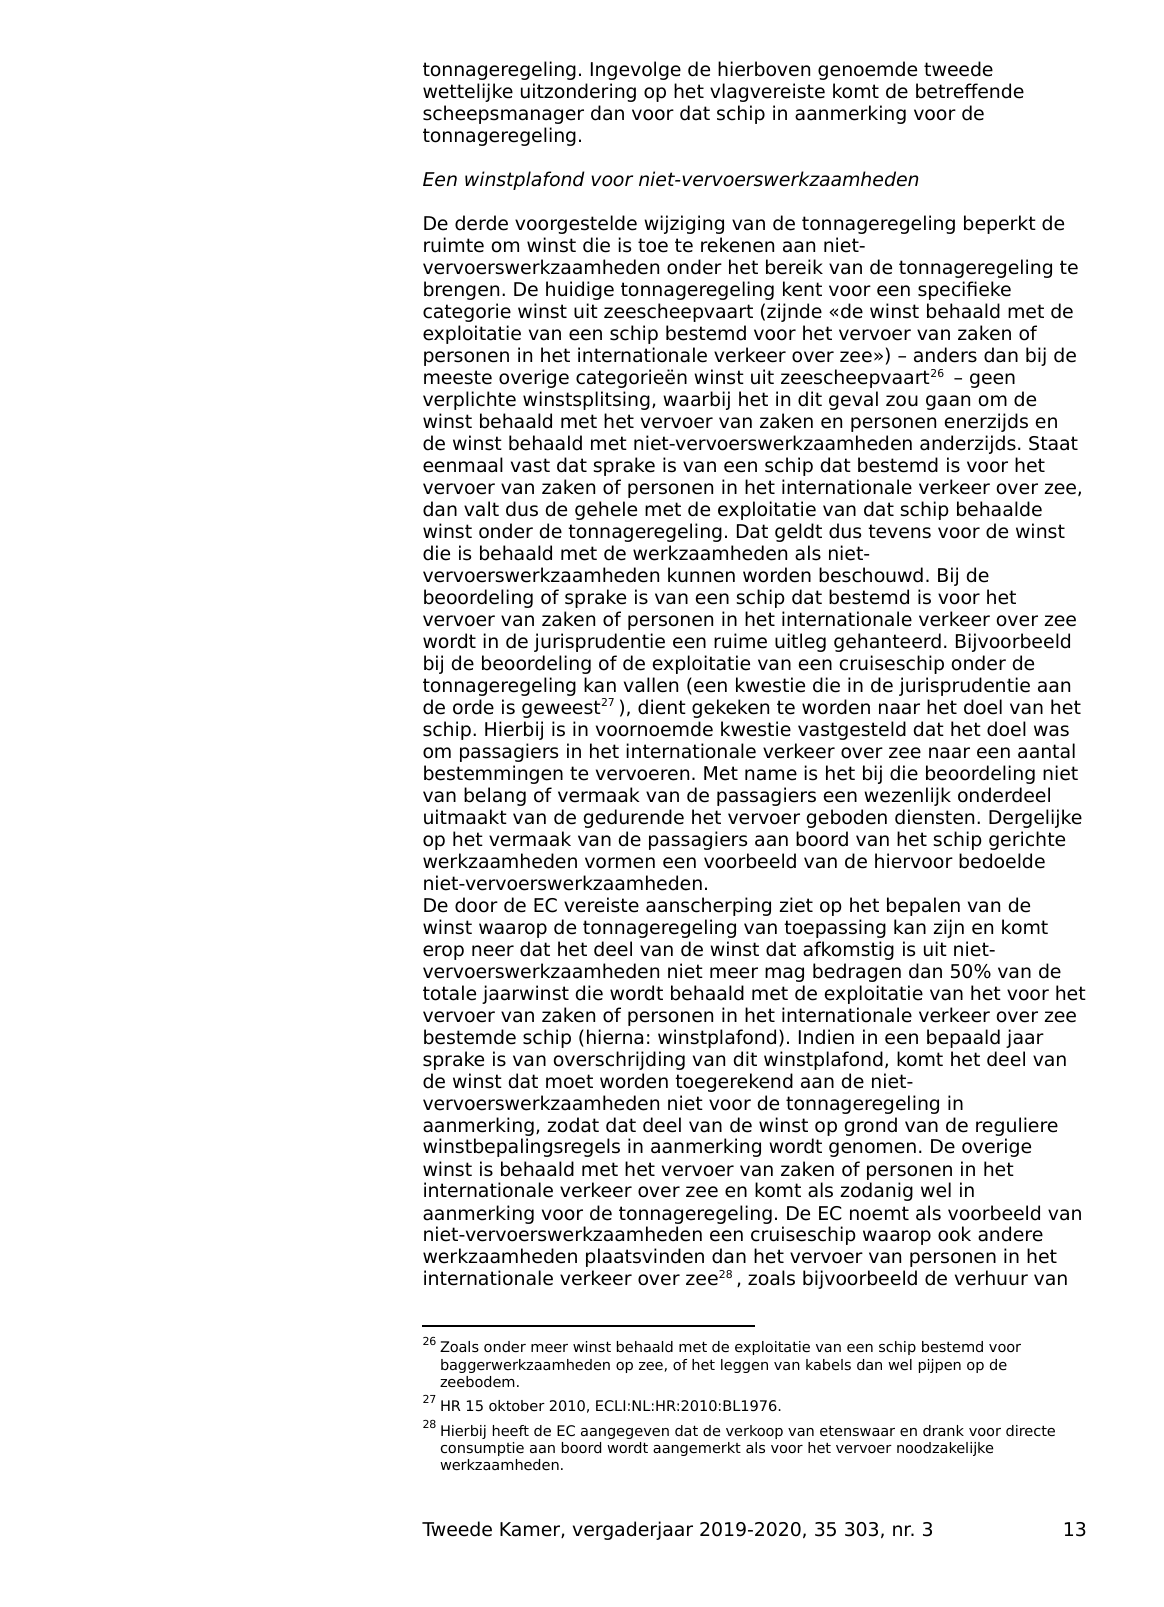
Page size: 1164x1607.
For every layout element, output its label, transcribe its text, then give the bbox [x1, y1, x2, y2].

text HR 15 oktober 2010, ECLI:NL:HR:2010:BL1976. [422, 1393, 1087, 1416]
text De door de EC vereiste aanscherping ziet op het bepalen van de winst waarop de tonnageregeling van toepassing kan zijn en komt erop neer dat het deel van de winst dat afkomstig is uit niet-vervoerswerkzaamheden niet meer mag bedragen dan 50% van de totale jaarwinst die wordt behaald met de exploitatie van het voor het vervoer van zaken of personen in het internationale verkeer over zee bestemde schip (hierna: winstplafond). Indien in een bepaald jaar sprake is van overschrijding van dit winstplafond, komt het deel van de winst dat moet worden toegerekend aan de niet-vervoerswerkzaamheden niet voor de tonnageregeling in aanmerking, zodat dat deel van de winst op grond van de reguliere winstbepalingsregels in aanmerking wordt genomen. De overige winst is behaald met het vervoer van zaken of personen in het internationale verkeer over zee en komt als zodanig wel in aanmerking voor de tonnageregeling. De EC noemt als voorbeeld van niet-vervoerswerkzaamheden een cruiseschip waarop ook andere werkzaamheden plaatsvinden dan het vervoer van personen in het internationale verkeer over zee, zoals bijvoorbeeld de verhuur van [422, 895, 1087, 1290]
text tonnageregeling. Ingevolge de hierboven genoemde tweede wettelijke uitzondering op het vlagvereiste komt de betreffende scheepsmanager dan voor dat schip in aanmerking voor de tonnageregeling. [422, 59, 1087, 147]
text De derde voorgestelde wijziging van de tonnageregeling beperkt de ruimte om winst die is toe te rekenen aan niet-vervoerswerkzaamheden onder het bereik van de tonnageregeling te brengen. De huidige tonnageregeling kent voor een specifieke categorie winst uit zeescheepvaart (zijnde «de winst behaald met de exploitatie van een schip bestemd voor het vervoer van zaken of personen in het internationale verkeer over zee») – anders dan bij de meeste overige categorieën winst uit zeescheepvaart – geen verplichte winstsplitsing, waarbij het in dit geval zou gaan om de winst behaald met het vervoer van zaken en personen enerzijds en de winst behaald met niet-vervoerswerkzaamheden anderzijds. Staat eenmaal vast dat sprake is van een schip dat bestemd is voor het vervoer van zaken of personen in het internationale verkeer over zee, dan valt dus de gehele met de exploitatie van dat schip behaalde winst onder de tonnageregeling. Dat geldt dus tevens voor de winst die is behaald met de werkzaamheden als niet-vervoerswerkzaamheden kunnen worden beschouwd. Bij de beoordeling of sprake is van een schip dat bestemd is voor het vervoer van zaken of personen in het internationale verkeer over zee wordt in de jurisprudentie een ruime uitleg gehanteerd. Bijvoorbeeld bij de beoordeling of de exploitatie van een cruiseschip onder de tonnageregeling kan vallen (een kwestie die in de jurisprudentie aan de orde is geweest), dient gekeken te worden naar het doel van het schip. Hierbij is in voornoemde kwestie vastgesteld dat het doel was om passagiers in het internationale verkeer over zee naar een aantal bestemmingen te vervoeren. Met name is het bij die beoordeling niet van belang of vermaak van de passagiers een wezenlijk onderdeel uitmaakt van de gedurende het vervoer geboden diensten. Dergelijke op het vermaak van de passagiers aan boord van het schip gerichte werkzaamheden vormen een voorbeeld van de hiervoor bedoelde niet-vervoerswerkzaamheden. [422, 213, 1087, 895]
text Hierbij heeft de EC aangegeven dat de verkoop van etenswaar en drank voor directe consumptie aan boord wordt aangemerkt als voor het vervoer noodzakelijke werkzaamheden. [422, 1418, 1087, 1474]
subtitle Een winstplafond voor niet-vervoerswerkzaamheden [422, 169, 1087, 191]
text Zoals onder meer winst behaald met de exploitatie van een schip bestemd voor baggerwerkzaamheden op zee, of het leggen van kabels dan wel pijpen op de zeebodem. [422, 1335, 1087, 1391]
